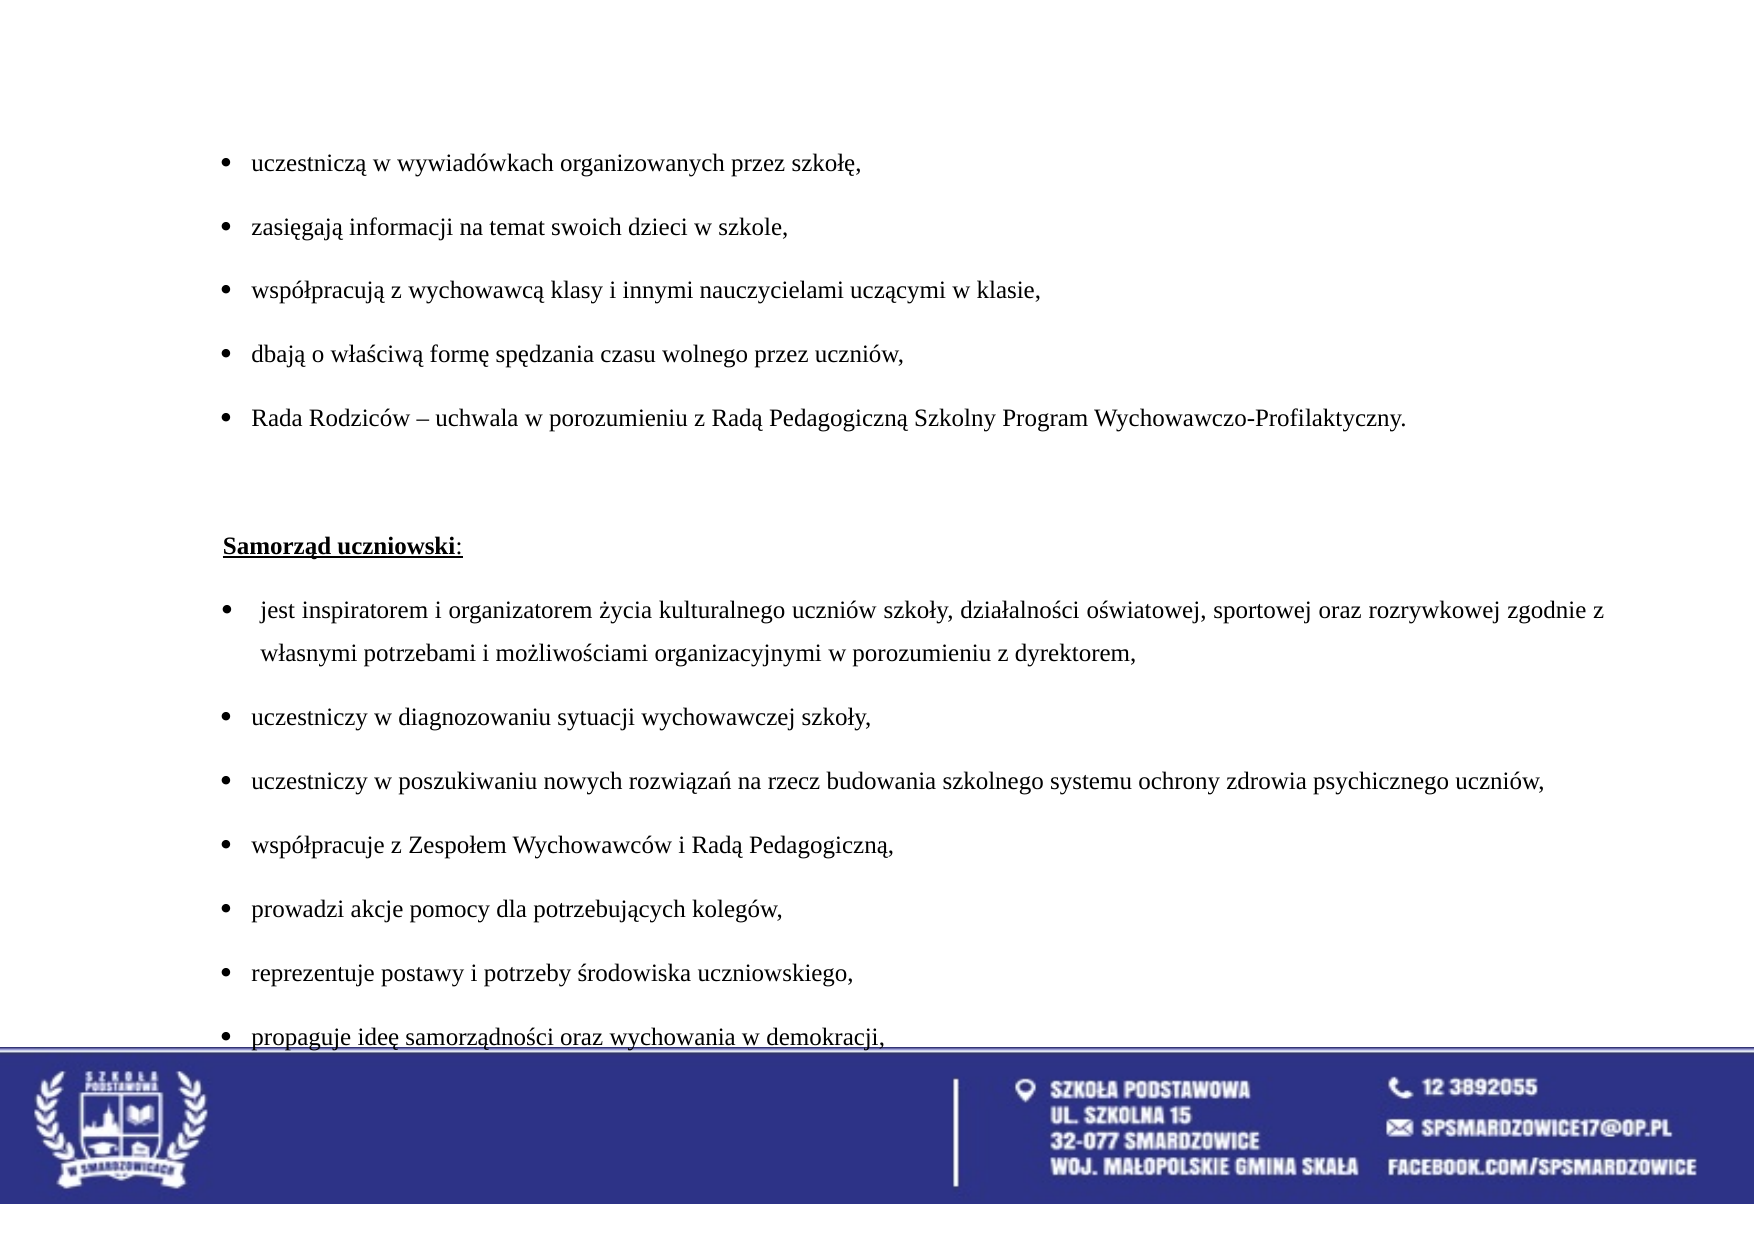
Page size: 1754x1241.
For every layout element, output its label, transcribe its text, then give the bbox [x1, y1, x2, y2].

list uczestniczą w wywiadówkach organizowanych przez szkołę, [222, 148, 1606, 176]
list uczestniczy w poszukiwaniu nowych rozwiązań na rzecz budowania szkolnego systemu ochrony zdrowia psychicznego uczniów, [222, 766, 1606, 795]
list reprezentuje postawy i potrzeby środowiska uczniowskiego, [222, 958, 1606, 987]
list jest inspiratorem i organizatorem życia kulturalnego uczniów szkoły, działalności oświatowej, sportowej oraz rozrywkowej zgodnie z własnymi potrzebami i możliwościami organizacyjnymi w porozumieniu z dyrektorem, [223, 595, 1606, 667]
list uczestniczy w diagnozowaniu sytuacji wychowawczej szkoły, [222, 702, 1606, 731]
list współpracują z wychowawcą klasy i innymi nauczycielami uczącymi w klasie, [222, 276, 1606, 304]
text Samorząd uczniowski: [223, 531, 1606, 560]
list prowadzi akcje pomocy dla potrzebujących kolegów, [222, 894, 1606, 923]
list zasięgają informacji na temat swoich dzieci w szkole, [222, 212, 1606, 240]
list Rada Rodziców ‒ uchwala w porozumieniu z Radą Pedagogiczną Szkolny Program Wychowawczo-Profilaktyczny. [222, 403, 1606, 432]
list dbają o właściwą formę spędzania czasu wolnego przez uczniów, [222, 339, 1606, 368]
list współpracuje z Zespołem Wychowawców i Radą Pedagogiczną, [222, 830, 1606, 859]
list propaguje ideę samorządności oraz wychowania w demokracji, [222, 1022, 1606, 1047]
